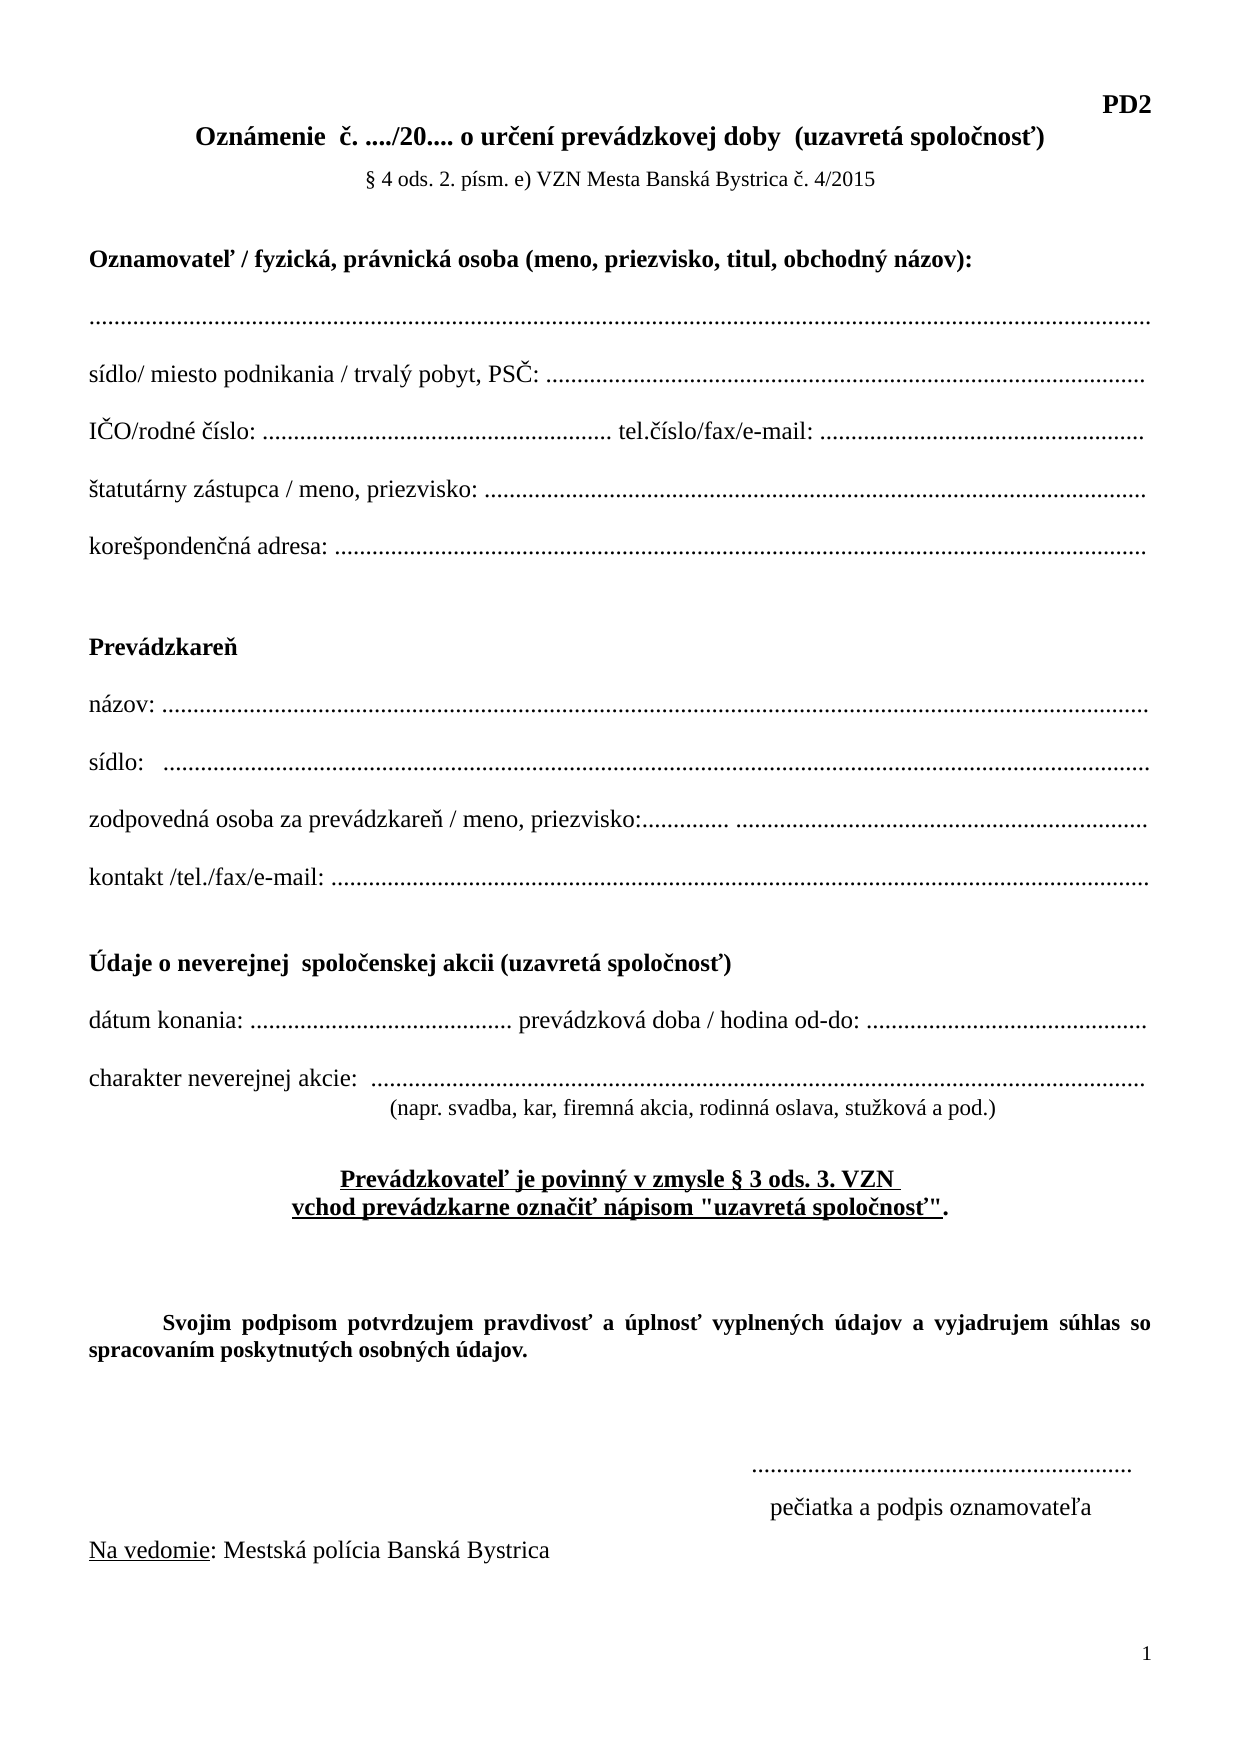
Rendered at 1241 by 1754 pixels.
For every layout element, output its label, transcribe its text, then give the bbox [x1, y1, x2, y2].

text .......................................................................................................................................................................... [88, 301, 1152, 330]
text Prevádzkovateľ je povinný v zmysle § 3 ods. 3. VZN [88, 1164, 1152, 1192]
text zodpovedná osoba za prevádzkareň / meno, priezvisko:.............. .................................................................. [88, 804, 1152, 833]
text (napr. svadba, kar, firemná akcia, rodinná oslava, stužková a pod.) [88, 1092, 1152, 1121]
text Údaje o neverejnej spoločenskej akcii (uzavretá spoločnosť) [88, 948, 1152, 977]
text pečiatka a podpis oznamovateľa [88, 1492, 1152, 1521]
text sídlo: .............................................................................................................................................................. [88, 747, 1152, 776]
text IČO/rodné číslo: ........................................................ tel.číslo/fax/e-mail: .................................................... [88, 416, 1152, 445]
text štatutárny zástupca / meno, priezvisko: .......................................................................................................... [88, 474, 1152, 502]
text vchod prevádzkarne označiť nápisom "uzavretá spoločnosť". [88, 1192, 1152, 1221]
text Oznámenie č. ..../20.... o určení prevádzkovej doby (uzavretá spoločnosť) [88, 120, 1152, 151]
text charakter neverejnej akcie: ............................................................................................................................ [88, 1063, 1152, 1092]
text korešpondenčná adresa: .................................................................................................................................. [88, 531, 1152, 560]
text Na vedomie: Mestská polícia Banská Bystrica [88, 1535, 1152, 1564]
text ............................................................. [88, 1449, 1152, 1477]
text sídlo/ miesto podnikania / trvalý pobyt, PSČ: ................................................................................................ [88, 359, 1152, 387]
text PD2 [88, 88, 1152, 120]
text dátum konania: .......................................... prevádzková doba / hodina od-do: ............................................. [88, 1006, 1152, 1034]
text Svojim podpisom potvrdzujem pravdivosť a úplnosť vyplnených údajov a vyjadrujem súhlas so spracovaním poskytnutých osobných údajov. [88, 1307, 1152, 1362]
text Oznamovateľ / fyzická, právnická osoba (meno, priezvisko, titul, obchodný názov): [88, 244, 1152, 272]
text Prevádzkareň [88, 632, 1152, 661]
text § 4 ods. 2. písm. e) VZN Mesta Banská Bystrica č. 4/2015 [88, 166, 1152, 192]
text názov: .............................................................................................................................................................. [88, 689, 1152, 718]
text kontakt /tel./fax/e-mail: ................................................................................................................................... [88, 862, 1152, 891]
